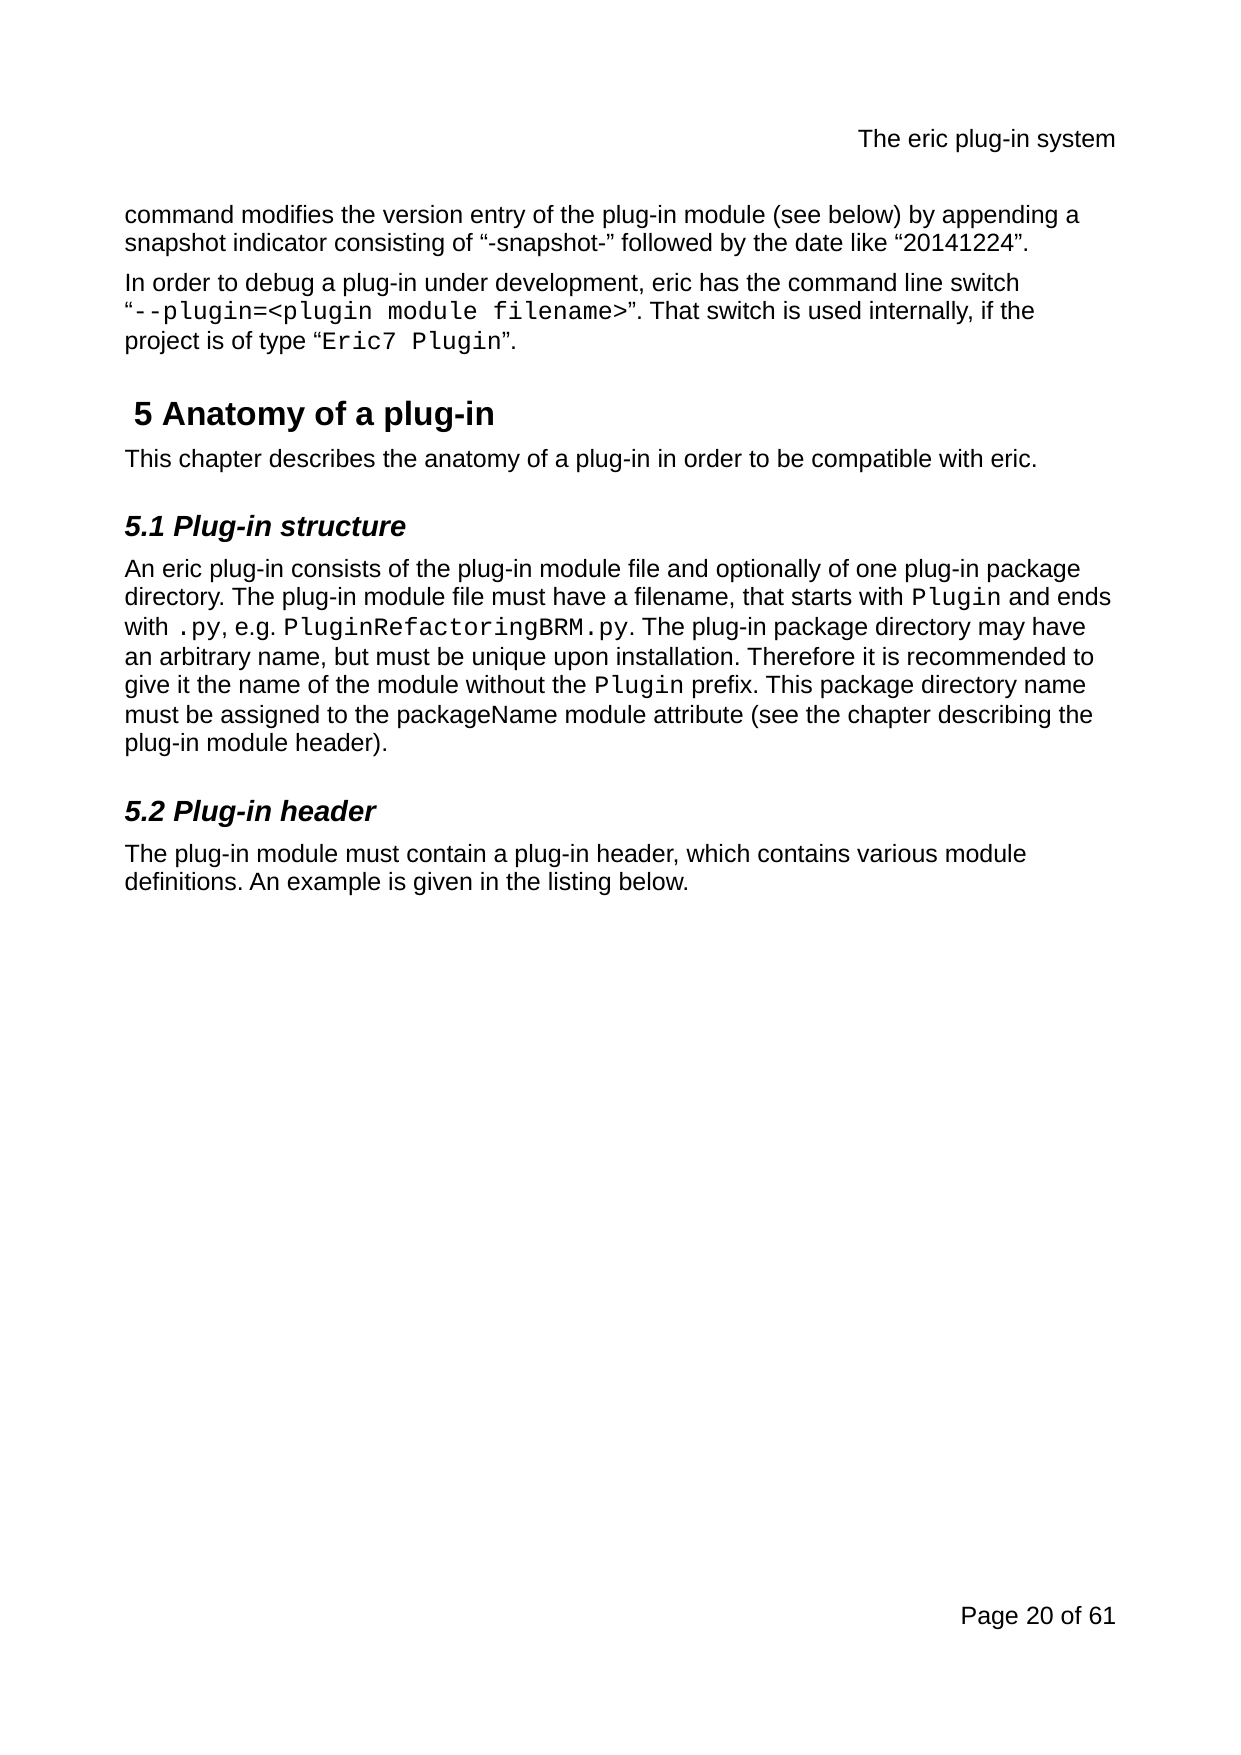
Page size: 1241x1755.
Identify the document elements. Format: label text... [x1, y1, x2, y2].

text The plug-in module must contain a plug-in header, which contains various module definitions. An example is given in the listing below. [118, 833, 1122, 902]
subtitle Plug-in header [118, 788, 1122, 827]
text In order to debug a plug-in under development, eric has the command line switch “--plugin=<plugin module filename>”. That switch is used internally, if the project is of type “Eric7 Plugin”. [118, 263, 1122, 357]
text This chapter describes the anatomy of a plug-in in order to be compatible with eric. [118, 438, 1122, 472]
subtitle Anatomy of a plug-in [118, 388, 1122, 432]
text command modifies the version entry of the plug-in module (see below) by appending a snapshot indicator consisting of “-snapshot-” followed by the date like “20141224”. [118, 194, 1122, 256]
text An eric plug-in consists of the plug-in module file and optionally of one plug-in package directory. The plug-in module file must have a filename, that starts with Plugin and ends with .py, e.g. PluginRefactoringBRM.py. The plug-in package directory may have an arbitrary name, but must be unique upon installation. Therefore it is recommended to give it the name of the module without the Plugin prefix. This package directory name must be assigned to the packageName module attribute (see the chapter describing the plug-in module header). [118, 549, 1122, 757]
subtitle Plug-in structure [118, 504, 1122, 542]
